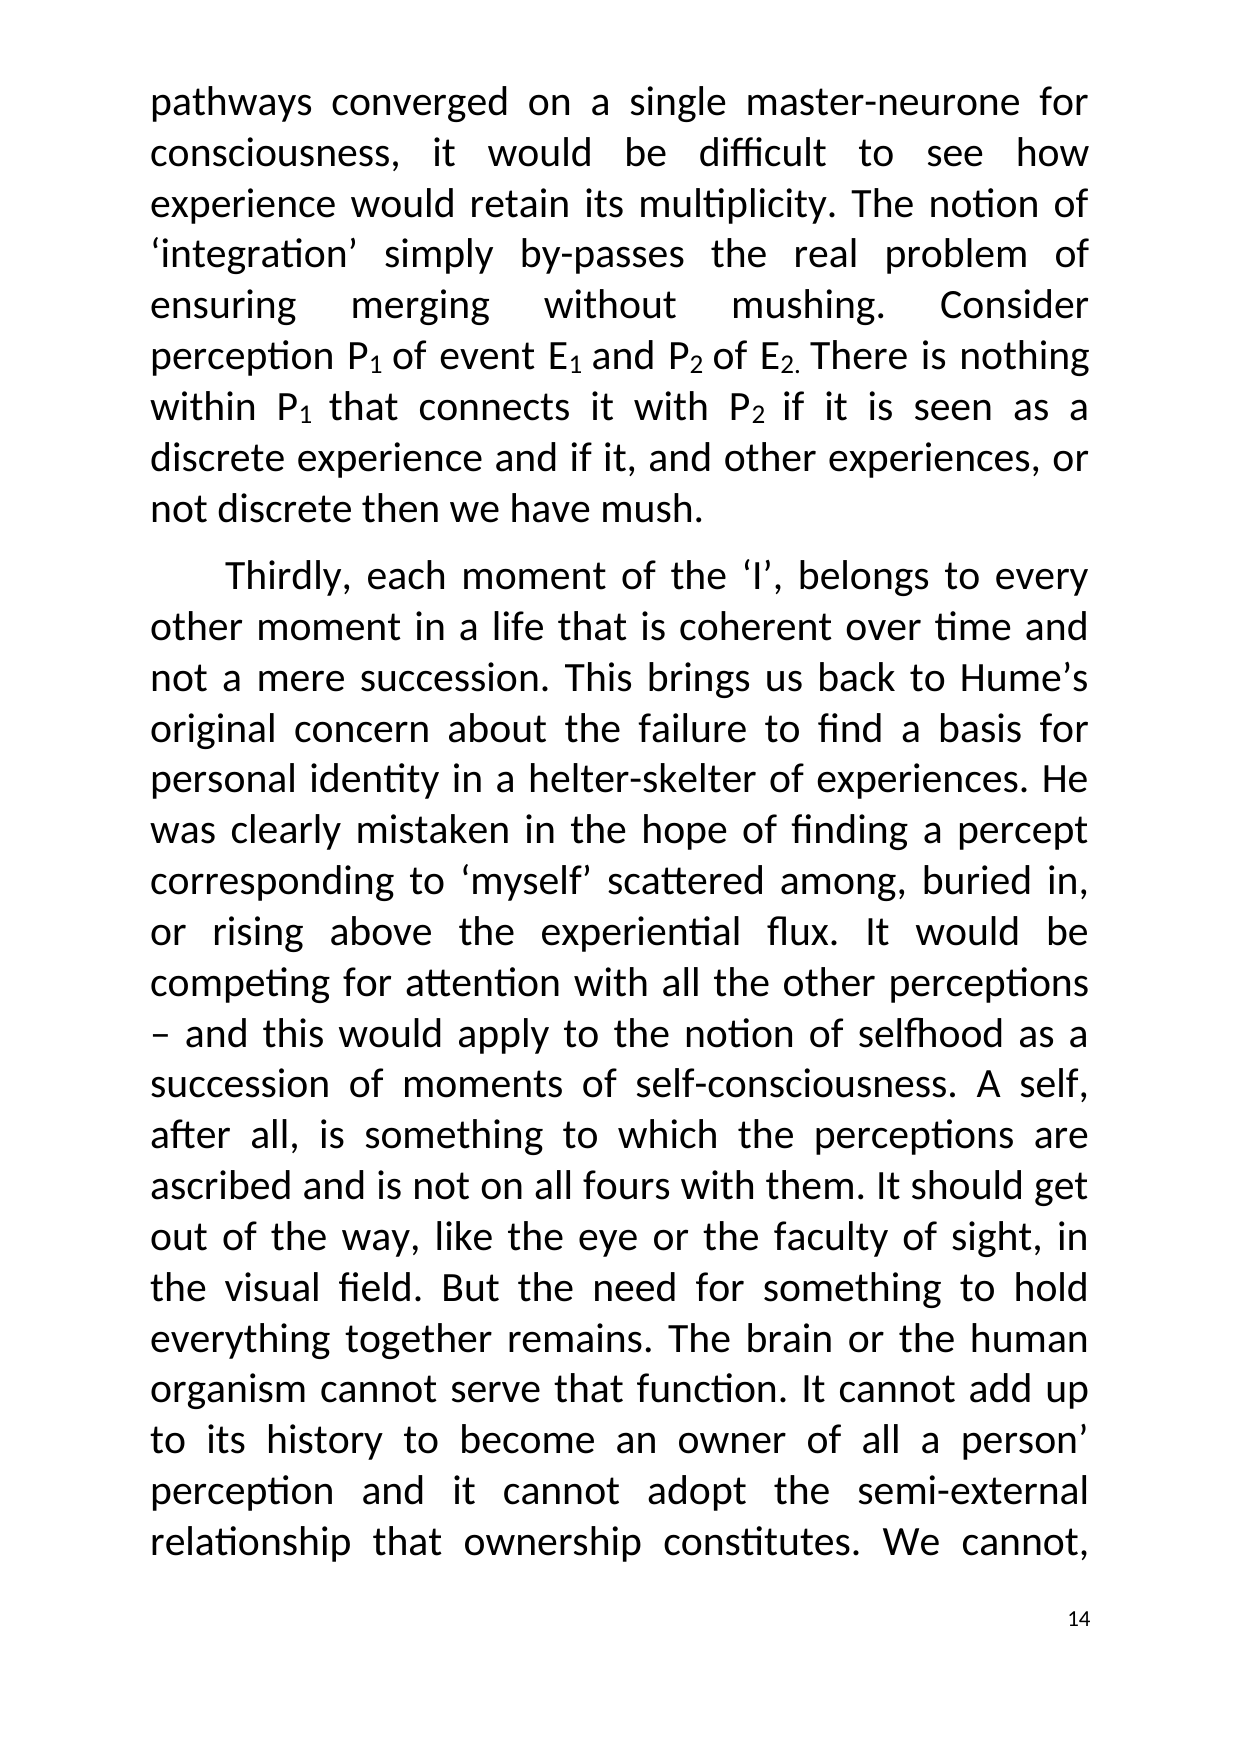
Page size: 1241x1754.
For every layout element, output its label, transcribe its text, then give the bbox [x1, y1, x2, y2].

text Thirdly, each moment of the ‘I’, belongs to every other moment in a life that is coherent over time and not a mere succession. This brings us back to Hume’s original concern about the failure to find a basis for personal identity in a helter-skelter of experiences. He was clearly mistaken in the hope of finding a percept corresponding to ‘myself’ scattered among, buried in, or rising above the experiential flux. It would be competing for attention with all the other perceptions – and this would apply to the notion of selfhood as a succession of moments of self-consciousness. A self, after all, is something to which the perceptions are ascribed and is not on all fours with them. It should get out of the way, like the eye or the faculty of sight, in the visual field. But the need for something to hold everything together remains. The brain or the human organism cannot serve that function. It cannot add up to its history to become an owner of all a person’ perception and it cannot adopt the semi-external relationship that ownership constitutes. We cannot, [150, 549, 1090, 1566]
text pathways converged on a single master-neurone for consciousness, it would be difficult to see how experience would retain its multiplicity. The notion of ‘integration’ simply by-passes the real problem of ensuring merging without mushing. Consider perception P1 of event E1 and P2 of E2. There is nothing within P1 that connects it with P2 if it is seen as a discrete experience and if it, and other experiences, or not discrete then we have mush. [150, 75, 1090, 532]
